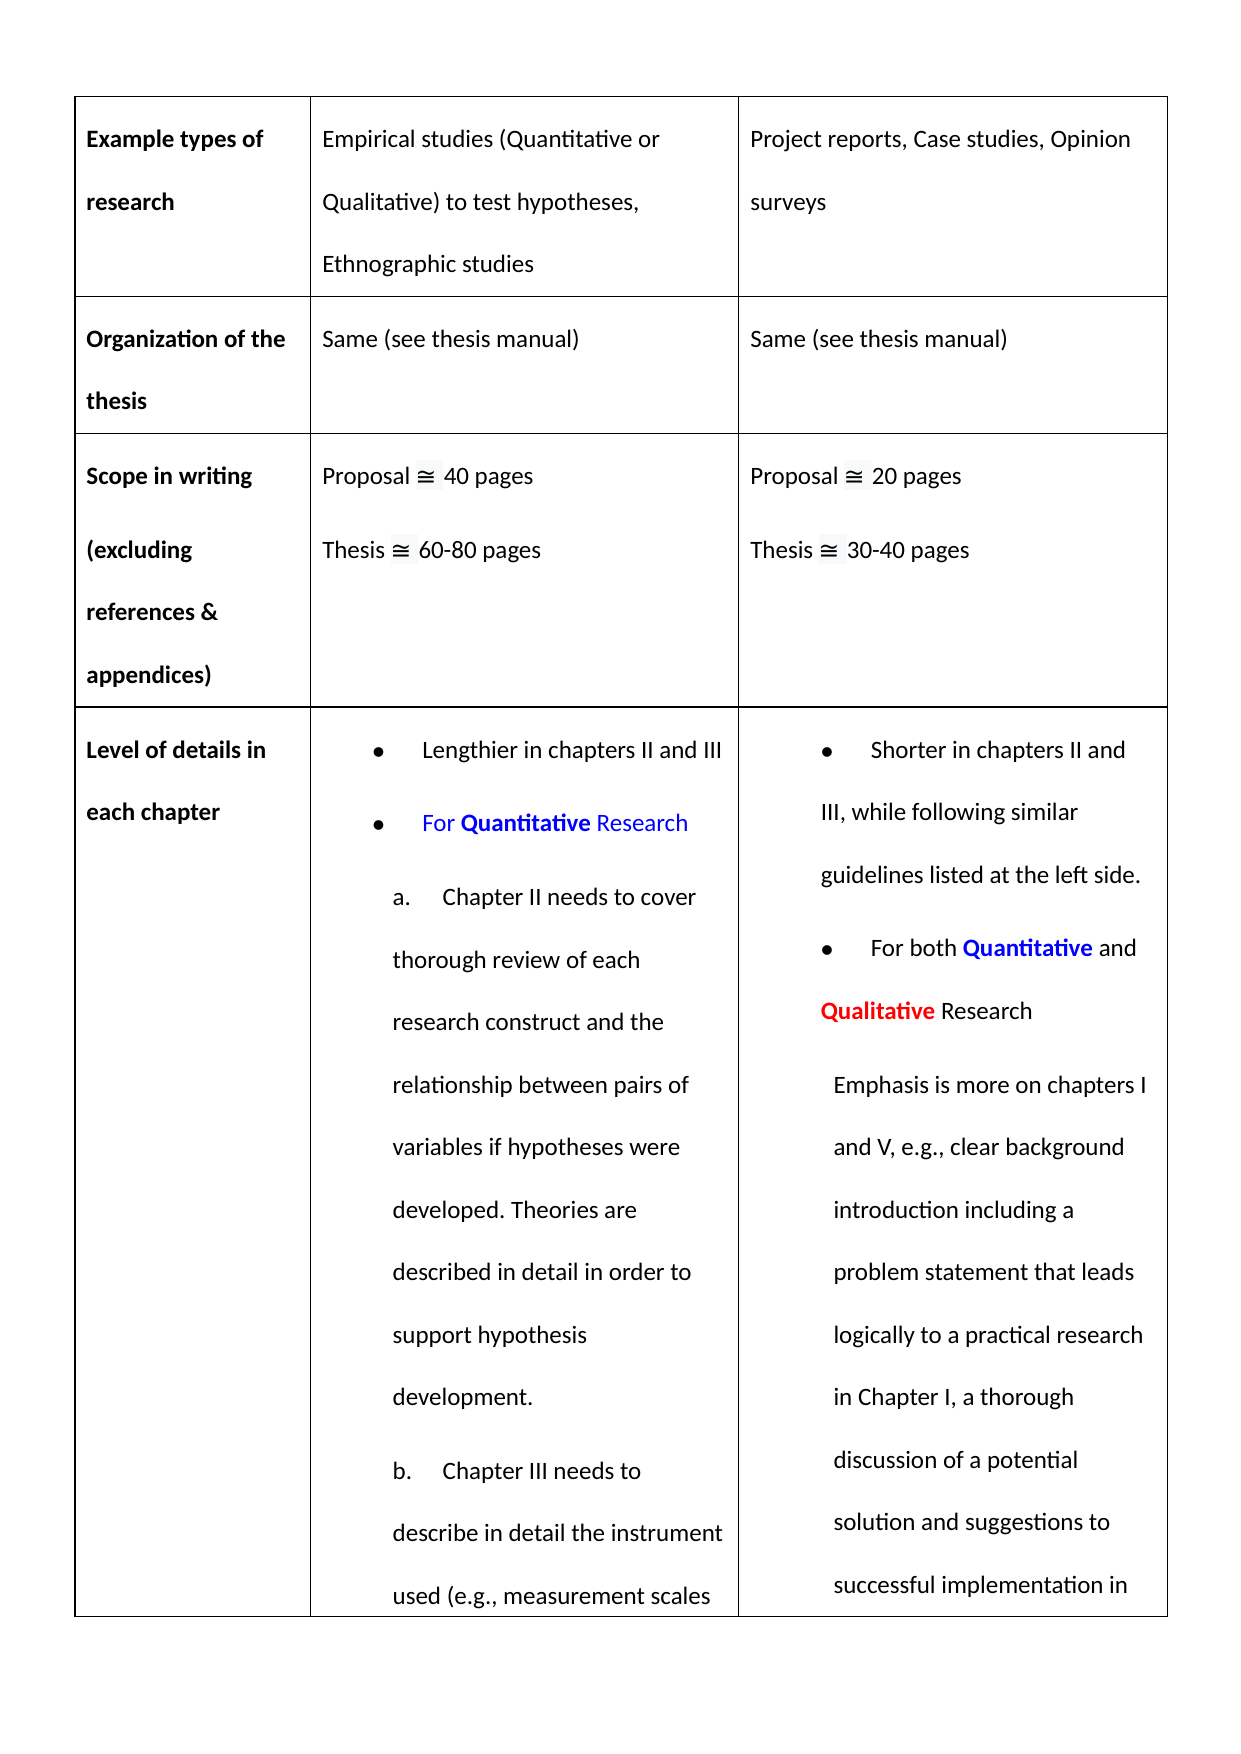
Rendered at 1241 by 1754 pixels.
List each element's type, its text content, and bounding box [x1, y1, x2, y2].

table_cell Empirical studies (Quantitative or Qualitative) to test hypotheses, Ethnographic studies [311, 97, 738, 296]
table_cell Same (see thesis manual) [311, 297, 738, 433]
table_cell Example types of research [76, 97, 310, 296]
table_cell Same (see thesis manual) [739, 297, 1167, 433]
table_cell Proposal ≅ 40 pages Thesis ≅ 60-80 pages [311, 434, 738, 706]
table_cell Scope in writing (excluding references & appendices) [76, 434, 310, 706]
table_cell Shorter in chapters II and III, while following similar guidelines listed at the left side. For both Quantitative and Qualitative Research Emphasis is more on chapters I and V, e.g., clear background introduction including a problem statement that leads logically to a practical research in Chapter I, a thorough discussion of a potential solution and suggestions to successful implementation in [739, 708, 1167, 1616]
table_cell Project reports, Case studies, Opinion surveys [739, 97, 1167, 296]
table_cell Lengthier in chapters II and III For Quantitative Research Chapter II needs to cover thorough review of each research construct and the relationship between pairs of variables if hypotheses were developed. Theories are described in detail in order to support hypothesis development. Chapter III needs to describe in detail the instrument used (e.g., measurement scales [311, 708, 738, 1616]
table_cell Level of details in each chapter [76, 708, 310, 1616]
table_cell Organization of the thesis [76, 297, 310, 433]
table_cell Proposal ≅ 20 pages Thesis ≅ 30-40 pages [739, 434, 1167, 706]
